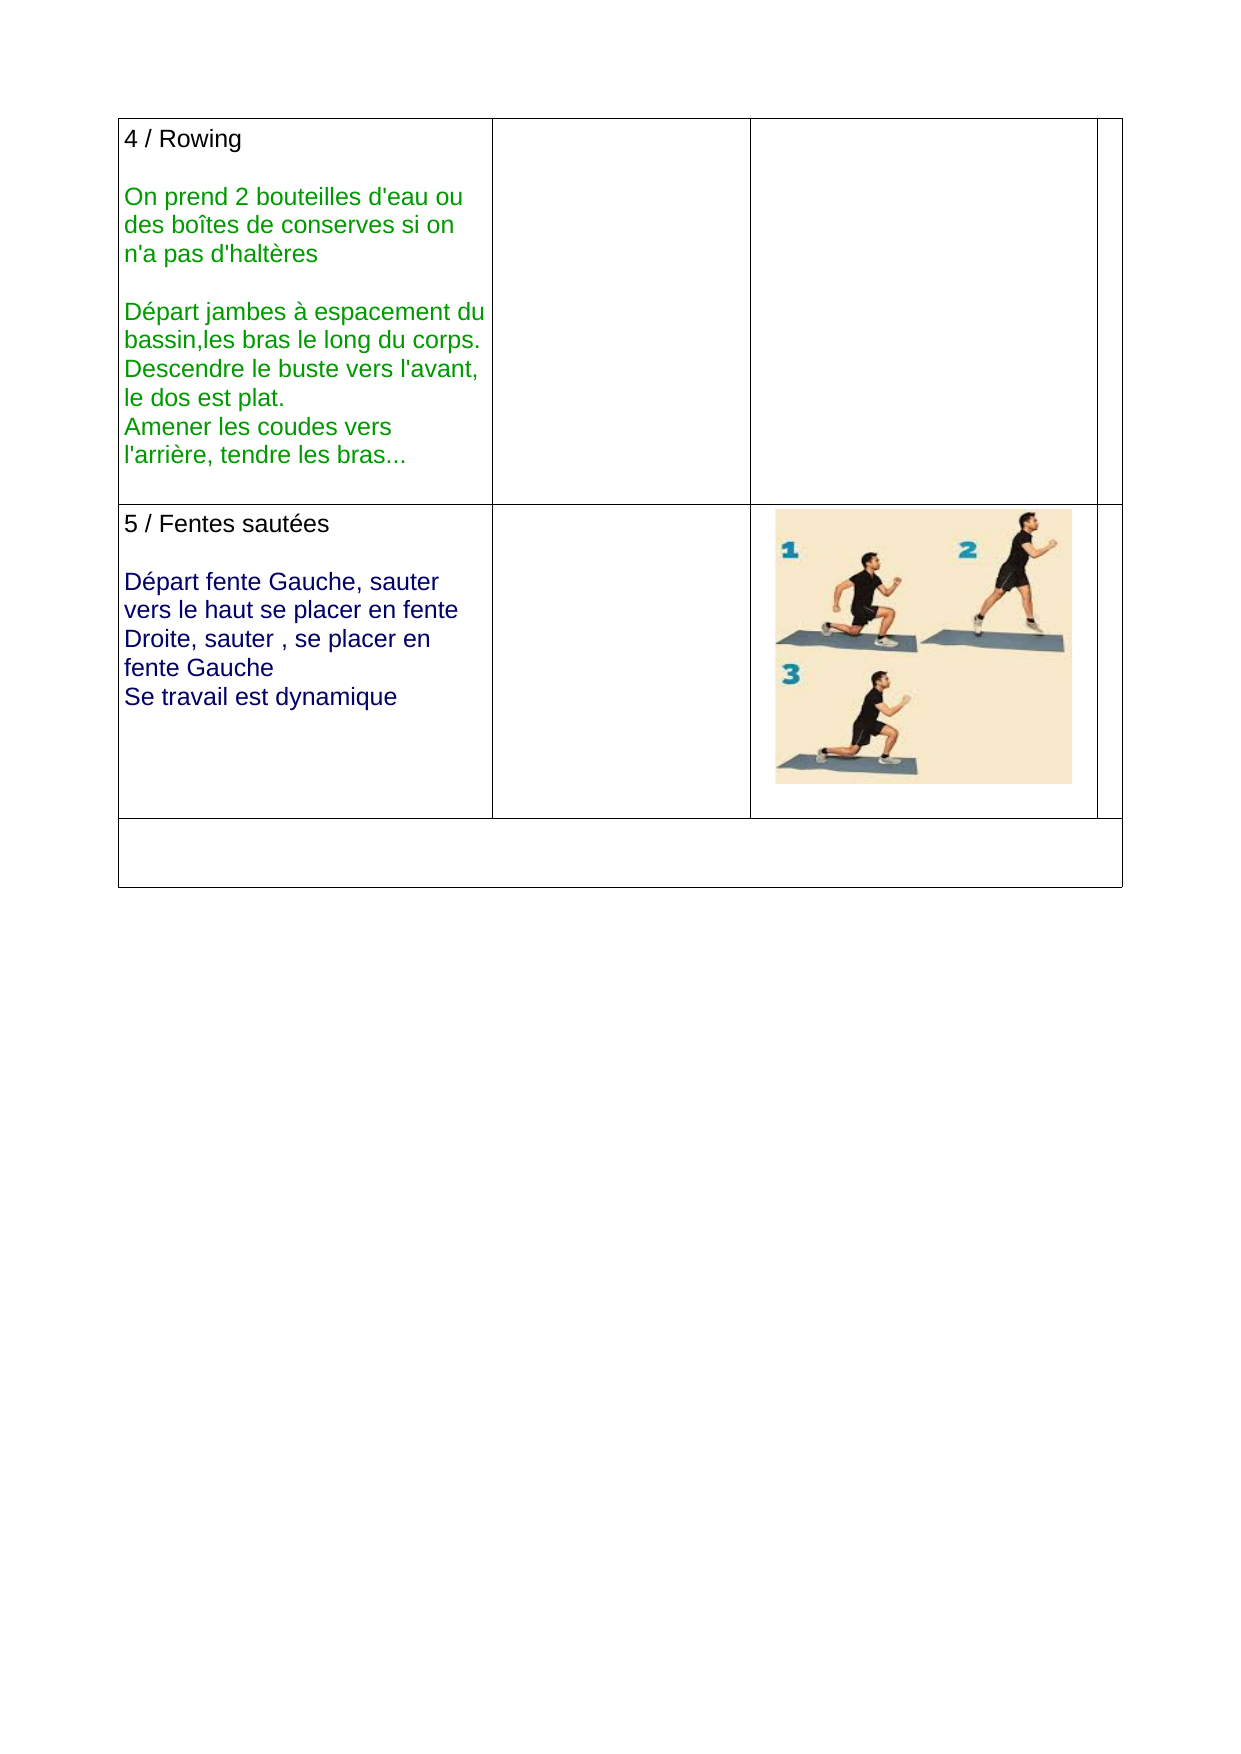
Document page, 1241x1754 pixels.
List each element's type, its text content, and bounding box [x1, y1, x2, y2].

table_cell [751, 784, 1097, 818]
picture [775, 509, 1073, 784]
table_cell [751, 505, 1097, 783]
table_cell [1098, 505, 1122, 818]
table_cell 4 / Rowing On prend 2 bouteilles d'eau ou des boîtes de conserves si on n'a pas d'haltères Départ jambes à espacement du bassin,les bras le long du corps. Descendre le buste vers l'avant, le dos est plat. Amener les coudes vers l'arrière, tendre les bras... [119, 119, 492, 503]
table_cell [119, 819, 1122, 887]
table_cell 5 / Fentes sautées Départ fente Gauche, sauter vers le haut se placer en fente Droite, sauter , se placer en fente Gauche Se travail est dynamique [119, 505, 492, 818]
table_cell [751, 119, 1097, 503]
table_cell [1098, 119, 1122, 503]
table_cell [493, 505, 750, 818]
table_cell [493, 119, 750, 503]
